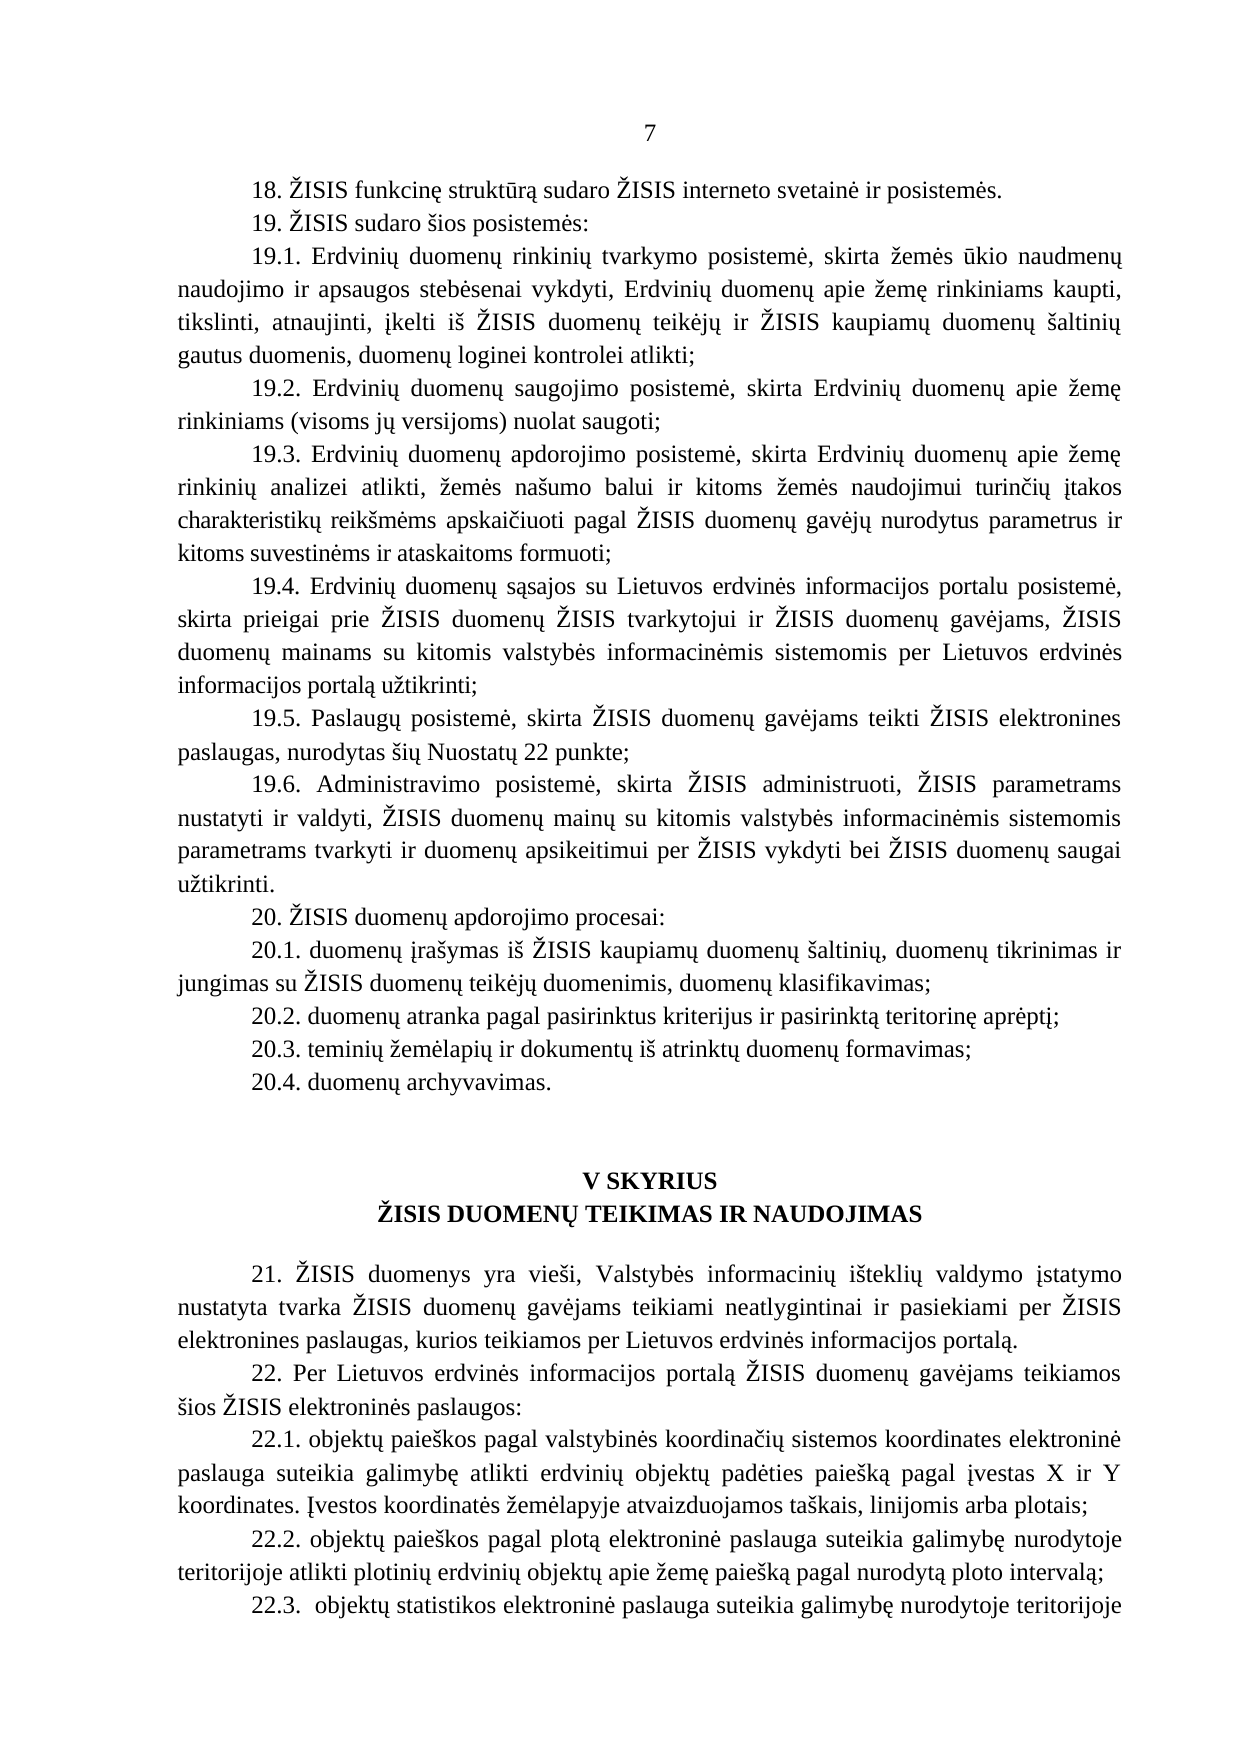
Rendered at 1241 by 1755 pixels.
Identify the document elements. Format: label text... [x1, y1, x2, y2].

text 19.6. Administravimo posistemė, skirta ŽISIS administruoti, ŽISIS parametrams nustatyti ir valdyti, ŽISIS duomenų mainų su kitomis valstybės informacinėmis sistemomis parametrams tvarkyti ir duomenų apsikeitimui per ŽISIS vykdyti bei ŽISIS duomenų saugai užtikrinti. [177, 769, 1122, 897]
text 20.1. duomenų įrašymas iš ŽISIS kaupiamų duomenų šaltinių, duomenų tikrinimas ir jungimas su ŽISIS duomenų teikėjų duomenimis, duomenų klasifikavimas; [177, 935, 1122, 996]
text 19. ŽISIS sudaro šios posistemės: [177, 208, 1122, 237]
text ŽISIS duomenų teikimas ir naudojimas [177, 1199, 1122, 1228]
text 19.2. Erdvinių duomenų saugojimo posistemė, skirta Erdvinių duomenų apie žemę rinkiniams (visoms jų versijoms) nuolat saugoti; [177, 373, 1122, 435]
text 19.1. Erdvinių duomenų rinkinių tvarkymo posistemė, skirta žemės ūkio naudmenų naudojimo ir apsaugos stebėsenai vykdyti, Erdvinių duomenų apie žemę rinkiniams kaupti, tikslinti, atnaujinti, įkelti iš ŽISIS duomenų teikėjų ir ŽISIS kaupiamų duomenų šaltinių gautus duomenis, duomenų loginei kontrolei atlikti; [177, 241, 1122, 369]
text 22. Per Lietuvos erdvinės informacijos portalą ŽISIS duomenų gavėjams teikiamos šios ŽISIS elektroninės paslaugos: [177, 1358, 1122, 1420]
text 22.3. objektų statistikos elektroninė paslauga suteikia galimybę nurodytoje teritorijoje [177, 1590, 1122, 1618]
text 20.2. duomenų atranka pagal pasirinktus kriterijus ir pasirinktą teritorinę aprėptį; [177, 1001, 1122, 1029]
text 19.5. Paslaugų posistemė, skirta ŽISIS duomenų gavėjams teikti ŽISIS elektronines paslaugas, nurodytas šių Nuostatų 22 punkte; [177, 703, 1122, 765]
text 19.4. Erdvinių duomenų sąsajos su Lietuvos erdvinės informacijos portalu posistemė, skirta prieigai prie ŽISIS duomenų ŽISIS tvarkytojui ir ŽISIS duomenų gavėjams, ŽISIS duomenų mainams su kitomis valstybės informacinėmis sistemomis per Lietuvos erdvinės informacijos portalą užtikrinti; [177, 571, 1122, 699]
text 21. ŽISIS duomenys yra vieši, Valstybės informacinių išteklių valdymo įstatymo nustatyta tvarka ŽISIS duomenų gavėjams teikiami neatlygintinai ir pasiekiami per ŽISIS elektronines paslaugas, kurios teikiamos per Lietuvos erdvinės informacijos portalą. [177, 1259, 1122, 1354]
text V SKYRIUS [177, 1166, 1122, 1194]
text 20.4. duomenų archyvavimas. [177, 1067, 1122, 1096]
text 18. ŽISIS funkcinę struktūrą sudaro ŽISIS interneto svetainė ir posistemės. [177, 175, 1122, 204]
text 19.3. Erdvinių duomenų apdorojimo posistemė, skirta Erdvinių duomenų apie žemę rinkinių analizei atlikti, žemės našumo balui ir kitoms žemės naudojimui turinčių įtakos charakteristikų reikšmėms apskaičiuoti pagal ŽISIS duomenų gavėjų nurodytus parametrus ir kitoms suvestinėms ir ataskaitoms formuoti; [177, 439, 1122, 567]
text 20. ŽISIS duomenų apdorojimo procesai: [177, 902, 1122, 930]
text 22.1. objektų paieškos pagal valstybinės koordinačių sistemos koordinates elektroninė paslauga suteikia galimybę atlikti erdvinių objektų padėties paiešką pagal įvestas X ir Y koordinates. Įvestos koordinatės žemėlapyje atvaizduojamos taškais, linijomis arba plotais; [177, 1424, 1122, 1519]
text 22.2. objektų paieškos pagal plotą elektroninė paslauga suteikia galimybę nurodytoje teritorijoje atlikti plotinių erdvinių objektų apie žemę paiešką pagal nurodytą ploto intervalą; [177, 1524, 1122, 1585]
text 20.3. teminių žemėlapių ir dokumentų iš atrinktų duomenų formavimas; [177, 1034, 1122, 1062]
